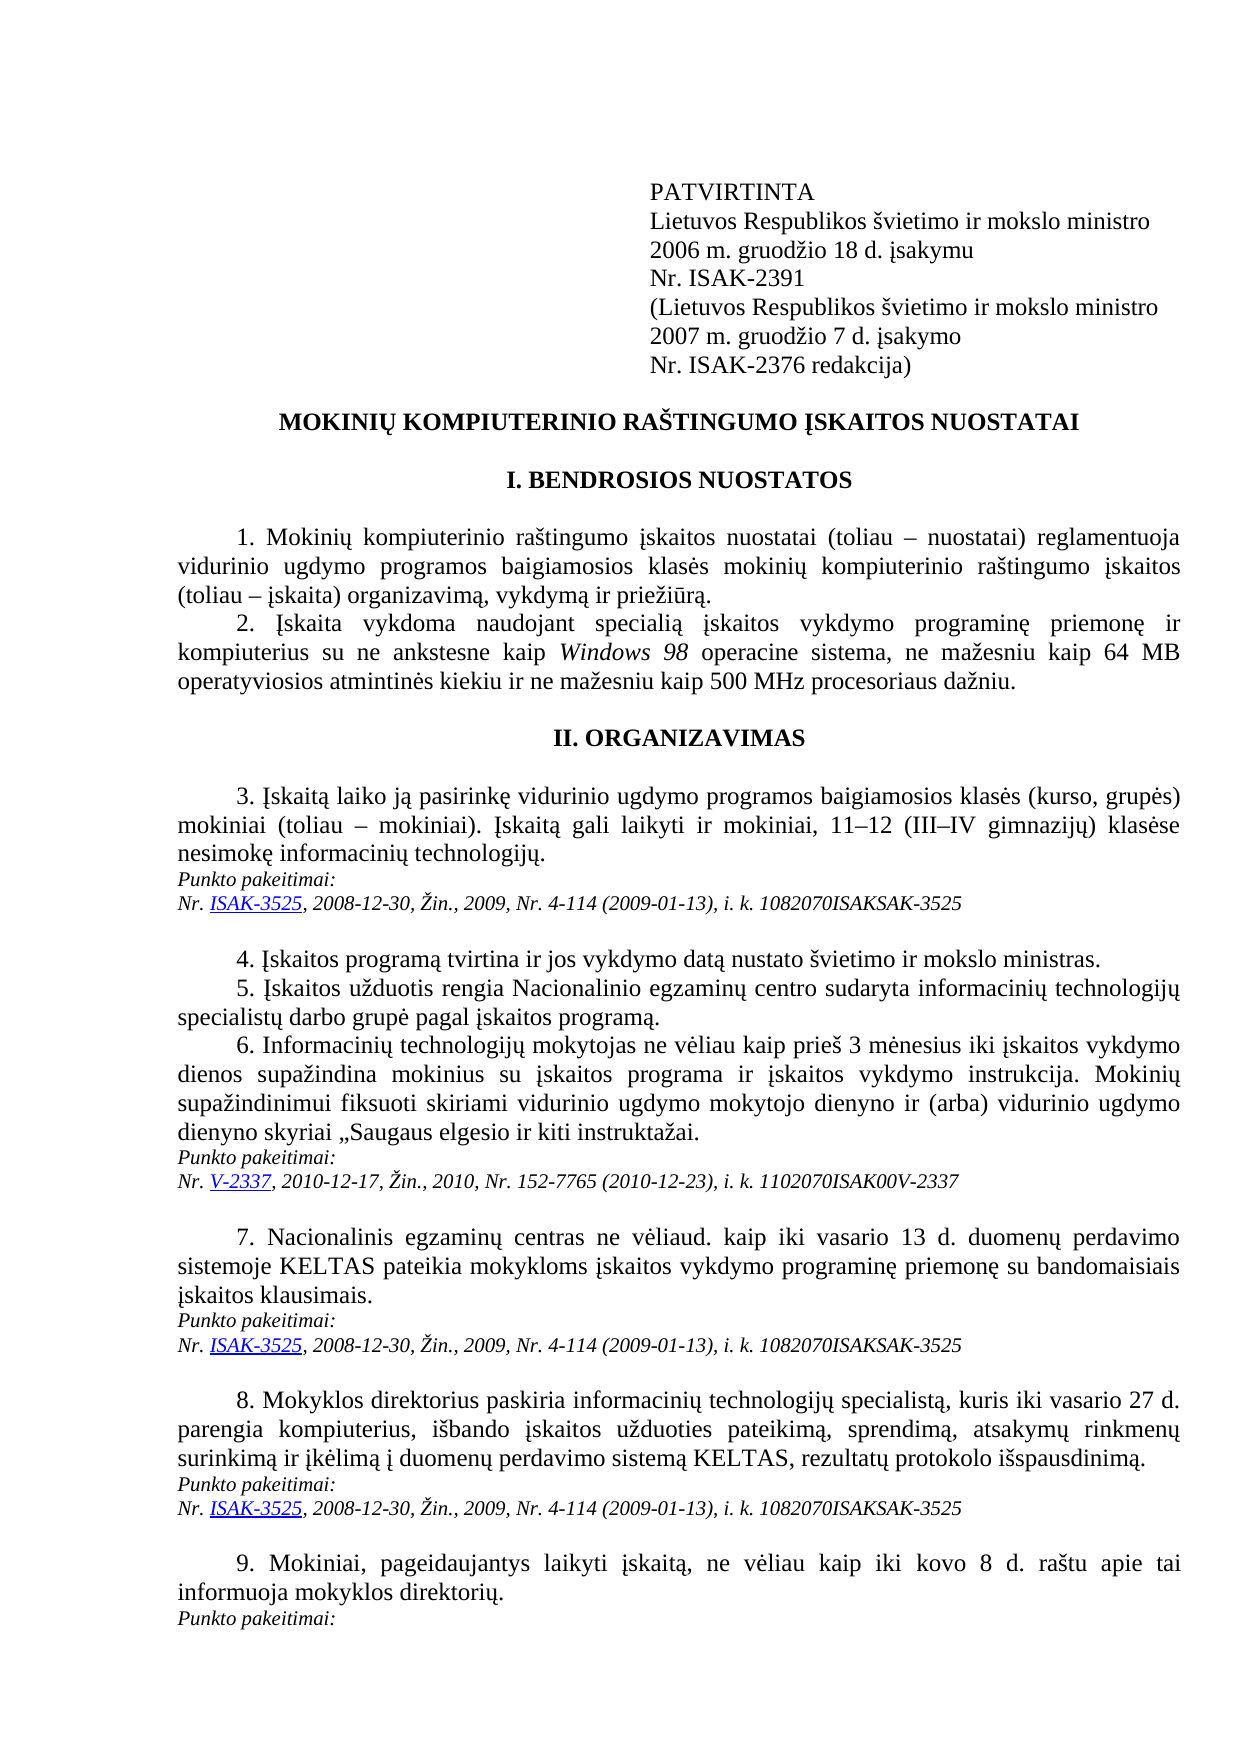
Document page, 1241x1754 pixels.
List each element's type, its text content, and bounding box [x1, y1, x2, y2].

text II. ORGANIZAVIMAS [177, 723, 1181, 752]
text 2006 m. gruodžio 18 d. įsakymu [649, 235, 1181, 263]
text I. BENDROSIOS NUOSTATOS [177, 465, 1181, 493]
text 5. Įskaitos užduotis rengia Nacionalinio egzaminų centro sudaryta informacinių technologijų specialistų darbo grupė pagal įskaitos programą. [177, 973, 1181, 1030]
text 7. Nacionalinis egzaminų centras ne vėliaud. kaip iki vasario 13 d. duomenų perdavimo sistemoje KELTAS pateikia mokykloms įskaitos vykdymo programinę priemonę su bandomaisiais įskaitos klausimais. [177, 1222, 1181, 1308]
text Lietuvos Respublikos švietimo ir mokslo ministro [649, 206, 1181, 235]
text 9. Mokiniai, pageidaujantys laikyti įskaitą, ne vėliau kaip iki kovo 8 d. raštu apie tai informuoja mokyklos direktorių. [177, 1548, 1181, 1606]
text Punkto pakeitimai: [177, 1308, 1181, 1332]
text 4. Įskaitos programą tvirtina ir jos vykdymo datą nustato švietimo ir mokslo ministras. [177, 944, 1181, 973]
text 6. Informacinių technologijų mokytojas ne vėliau kaip prieš 3 mėnesius iki įskaitos vykdymo dienos supažindina mokinius su įskaitos programa ir įskaitos vykdymo instrukcija. Mokinių supažindinimui fiksuoti skiriami vidurinio ugdymo mokytojo dienyno ir (arba) vidurinio ugdymo dienyno skyriai „Saugaus elgesio ir kiti instruktažai. [177, 1030, 1181, 1145]
text Nr. ISAK-2376 redakcija) [649, 350, 1181, 378]
text Nr. ISAK-2391 [649, 263, 1181, 292]
text Nr. V-2337, 2010-12-17, Žin., 2010, Nr. 152-7765 (2010-12-23), i. k. 1102070ISAK00V-2337 [177, 1169, 1181, 1193]
text Nr. ISAK-3525, 2008-12-30, Žin., 2009, Nr. 4-114 (2009-01-13), i. k. 1082070ISAKSAK-3525 [177, 1332, 1181, 1357]
text Punkto pakeitimai: [177, 1472, 1181, 1496]
text Punkto pakeitimai: [177, 867, 1181, 891]
text Punkto pakeitimai: [177, 1606, 1181, 1630]
text PATVIRTINTA [649, 177, 1181, 206]
text MOKINIŲ KOMPIUTERINIO RAŠTINGUMO ĮSKAITOS NUOSTATAI [177, 407, 1181, 436]
text Nr. ISAK-3525, 2008-12-30, Žin., 2009, Nr. 4-114 (2009-01-13), i. k. 1082070ISAKSAK-3525 [177, 1496, 1181, 1520]
text Nr. ISAK-3525, 2008-12-30, Žin., 2009, Nr. 4-114 (2009-01-13), i. k. 1082070ISAKSAK-3525 [177, 891, 1181, 915]
text 2. Įskaita vykdoma naudojant specialią įskaitos vykdymo programinę priemonę ir kompiuterius su ne ankstesne kaip Windows 98 operacine sistema, ne mažesniu kaip 64 MB operatyviosios atmintinės kiekiu ir ne mažesniu kaip 500 MHz procesoriaus dažniu. [177, 608, 1181, 695]
text Punkto pakeitimai: [177, 1145, 1181, 1169]
text (Lietuvos Respublikos švietimo ir mokslo ministro [649, 292, 1181, 321]
text 2007 m. gruodžio 7 d. įsakymo [649, 321, 1181, 350]
text 8. Mokyklos direktorius paskiria informacinių technologijų specialistą, kuris iki vasario 27 d. parengia kompiuterius, išbando įskaitos užduoties pateikimą, sprendimą, atsakymų rinkmenų surinkimą ir įkėlimą į duomenų perdavimo sistemą KELTAS, rezultatų protokolo išspausdinimą. [177, 1385, 1181, 1472]
text 1. Mokinių kompiuterinio raštingumo įskaitos nuostatai (toliau – nuostatai) reglamentuoja vidurinio ugdymo programos baigiamosios klasės mokinių kompiuterinio raštingumo įskaitos (toliau – įskaita) organizavimą, vykdymą ir priežiūrą. [177, 522, 1181, 608]
text 3. Įskaitą laiko ją pasirinkę vidurinio ugdymo programos baigiamosios klasės (kurso, grupės) mokiniai (toliau – mokiniai). Įskaitą gali laikyti ir mokiniai, 11–12 (III–IV gimnazijų) klasėse nesimokę informacinių technologijų. [177, 781, 1181, 867]
